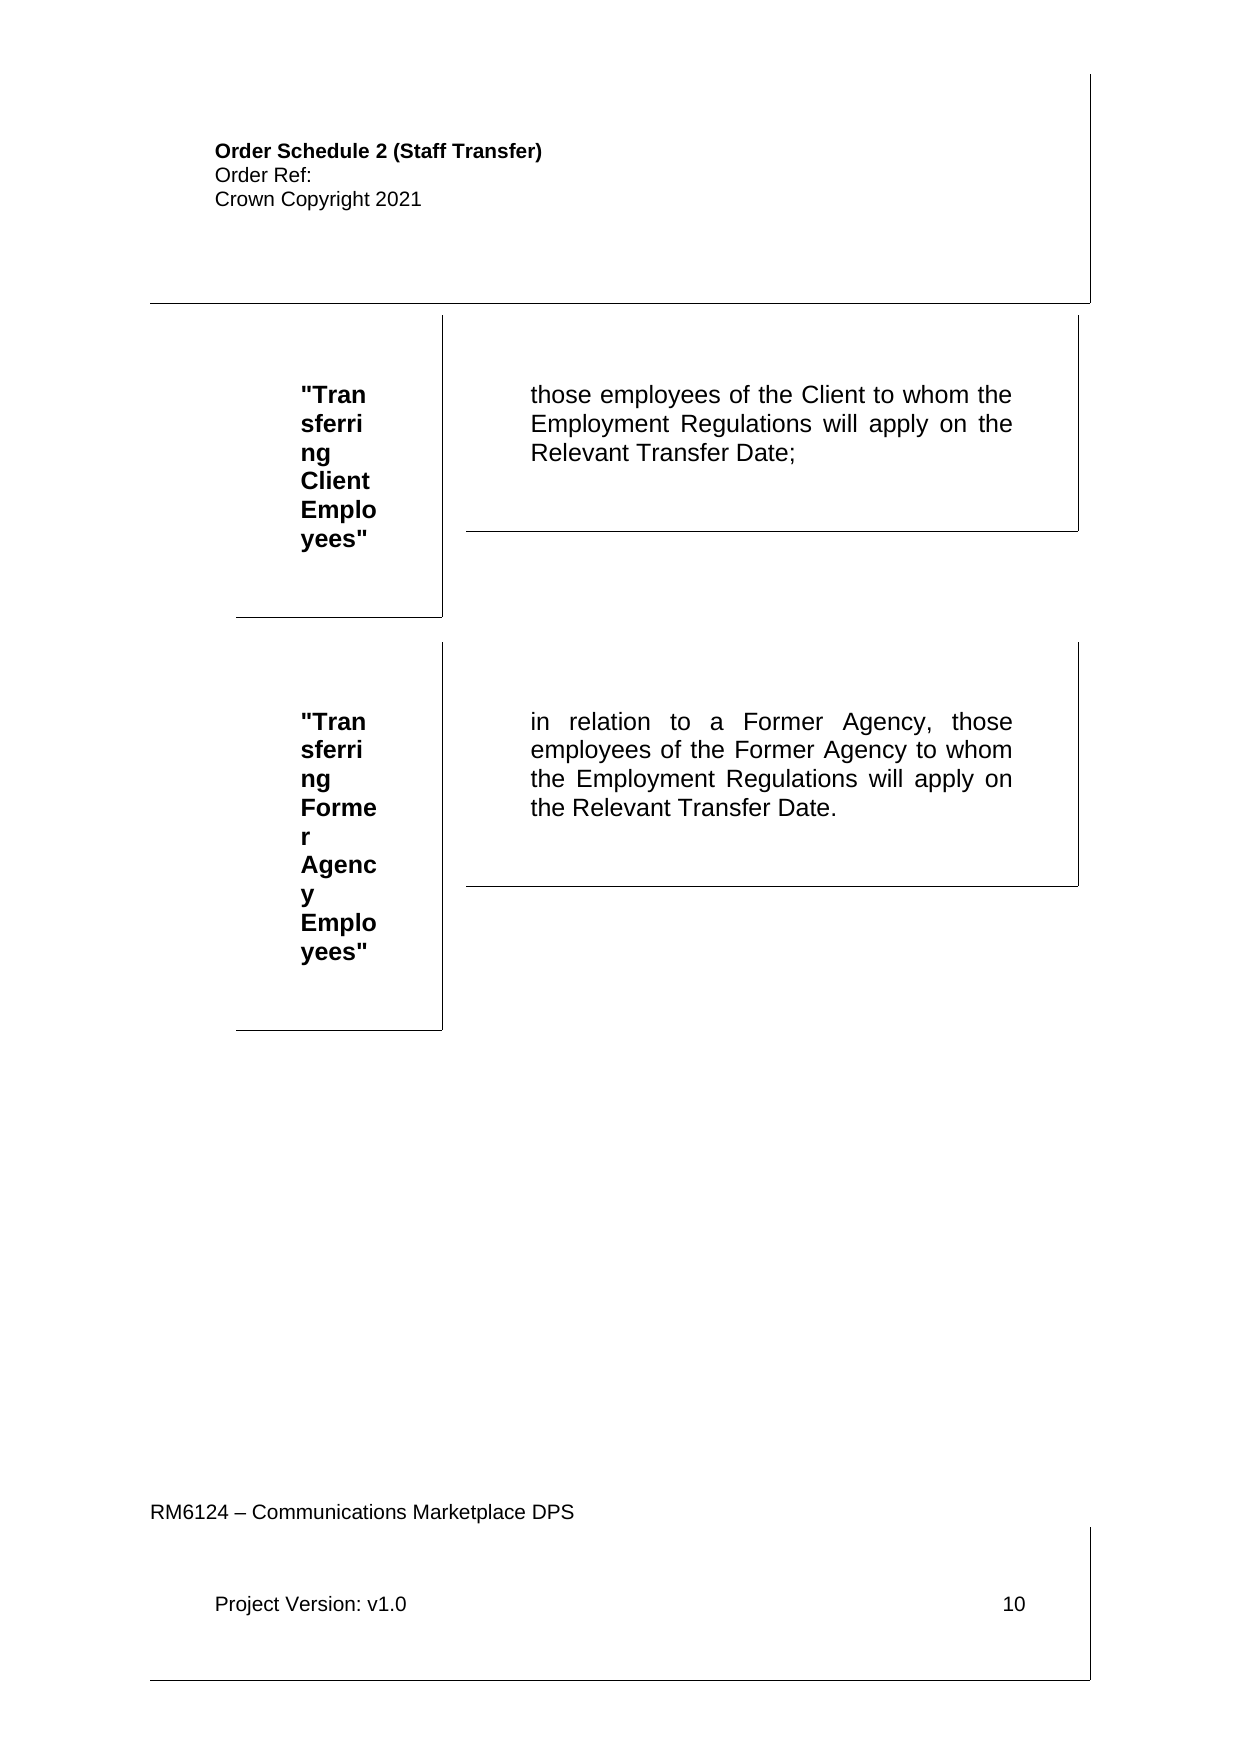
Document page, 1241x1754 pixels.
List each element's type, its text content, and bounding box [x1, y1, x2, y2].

table_cell "Transferring Client Employees" [150, 303, 454, 629]
table_cell "Transferring Former Agency Employees" [150, 630, 454, 1042]
table_cell those employees of the Client to whom the Employment Regulations will apply on the Relevant Transfer Date; [454, 303, 1090, 629]
table_cell in relation to a Former Agency, those employees of the Former Agency to whom the Employment Regulations will apply on the Relevant Transfer Date. [454, 630, 1090, 1042]
